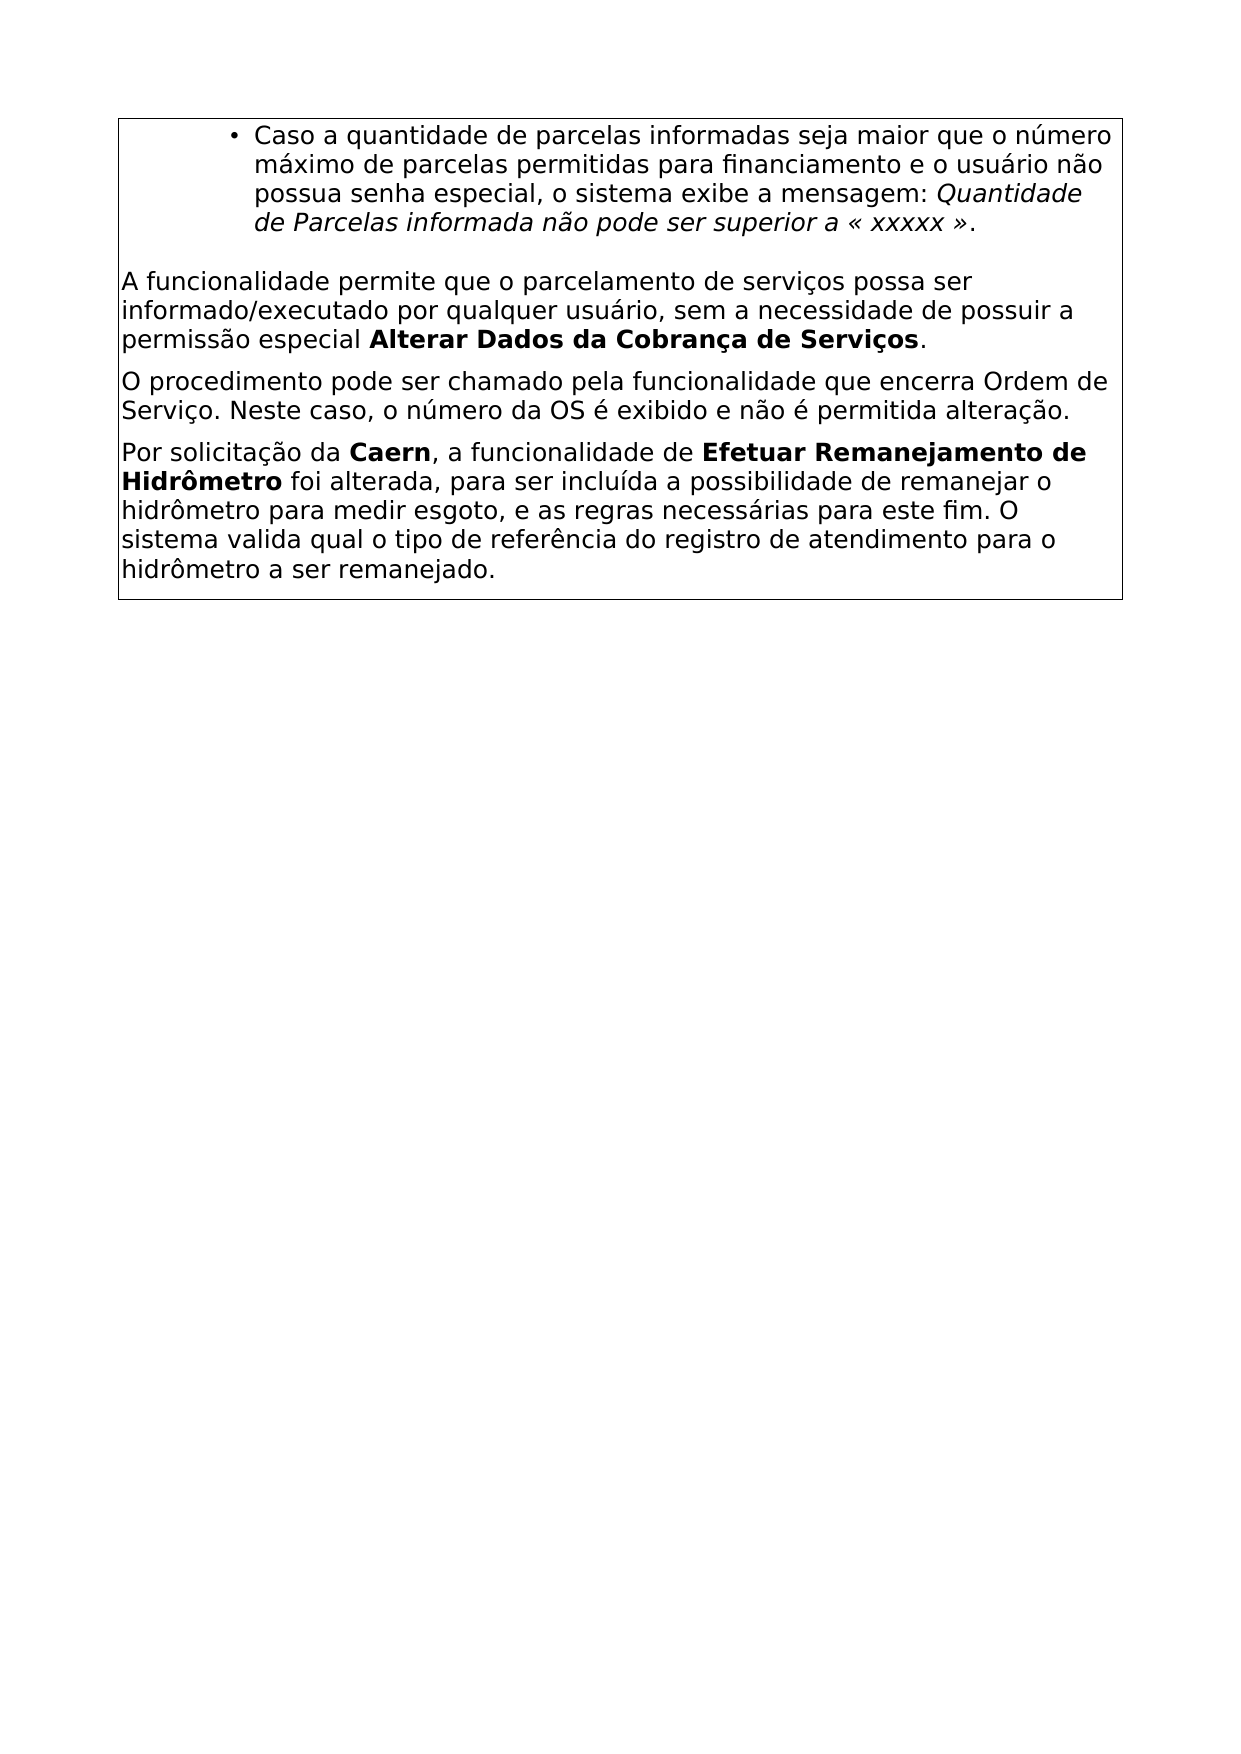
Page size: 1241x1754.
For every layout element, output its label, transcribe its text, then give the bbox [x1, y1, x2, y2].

table_header Acima, informe obrigatoriamente o número da ordem de serviço. Feito isso, os campos do quadro Dados do Imóvel são preenchidos automaticamente, bem como os campos Número do Hidrômetro e Data do Remanejamento. Por solicitação da Casal, os hidrômetros cadastrados possuem um novo formato de numeração: 5×7. Preencha os demais campos que julgar necessários (para detalhes sobre o preenchimento clique AQUI) e clique em . Antes de o sistema comandar o processo de remanejamento do hidrômetro na base de dados, são efetuadas algumas validações: Validar Ordem de Serviço: Caso não exista a Ordem de Serviço, o sistema exibe a mensagem: Ordem de Serviço inexistente. Caso o serviço associado à Ordem de Serviço não corresponda a Remanejamento de Hidrômetro, o sistema exibe a mensagem: Serviço associado à ordem de serviço não corresponde a Remanejamento de Hidrômetro. Caso a Ordem de Serviço tenha sido informada via Menu e a situação da Ordem de Serviço não esteja encerrada por execução, o sistema exibe a mensagem: Esta Ordem de Serviço está <xxxxx>. Caso a resolução da diretoria (RD) associada à Ordem de Serviço não tenha um imóvel informado, o sistema exibe a mensagem: A RD <xxxxx> associado à ordem de serviço informada não tem imóvel associado. Caso a Ordem de Serviço tenha sido informada via Menu e a situação da Ordem de Serviço esteja encerrada, sem ser por execução, e o tipo de encerramento da ordem de serviço esteja com o indicador diferente de execução Sim, o sistema exibe a mensagem: Esta Ordem de Serviço está encerrada porém não foi executada. Verificar situação do imóvel: Caso a situação do imóvel não seja ativa, o sistema exibe a mensagem: Imóvel <xxxxx> associado à ordem de serviço não está ativo. Verificar a Existência de Hidrômetro no Imóvel/Ligação de água: Caso o tipo de medição seja Poço, o sistema verifica se não existe hidrômetro instalado no imóvel, exibindo a mensagem: Não existe hidrômetro instalado no Poço para este imóvel. Caso o tipo de medição seja Ligação de Água, o sistema verifica se não existe hidrômetro instalado na ligação de água, exibindo a mensagem: Não existe hidrômetro instalado na Ligação de Água para este imóvel. Verificar Sucesso da Transação: Caso o código de retorno da operação efetuada no banco de dados seja diferente de zero, o sistema exibe a mensagem conforme o código de retorno; caso contrário, exibe a mensagem: Remanejamento do Hidrômetro para <xxxx> no imóvel <xxxx> efetuada com sucesso. Atualização realizada por outro usuário: Caso o usuário esteja tentando atualizar uma instalação de hidrômetro ou ligação de água e ambas já tenham sido atualizadas durante a manutenção corrente, o sistema exibe a mensagem: Esse(s) registro(s) foi(ram) atualizado(s) ou removido(s) por outro usuário durante a operação. Realize uma nova manutenção. Verificar Existência do Tipo de Débito: Caso exista o tipo de débito no tipo de serviço associado à ordem de serviço informada, o sistema exibe e solicita dados obrigatórios para inclusão do débito a cobrar. Validar Motivo da Não Cobrança: Caso o motivo da não cobrança seja selecionado e o usuário não possua senha especial, o sistema exibe a mensagem: Motivo da Não cobrança não deve ser selecionado. Validar Percentual de Cobrança: Caso o percentual de abatimento selecionado seja diferente de 100% e o usuário não possua senha especial, o sistema exibe a mensagem: Percentual de Cobrança do Débito deverá ser 100%. Validar Quantidade de Parcelas: Caso a quantidade de parcelas informadas seja maior que o número máximo de parcelas permitidas para financiamento e o usuário não possua senha especial, o sistema exibe a mensagem: Quantidade de Parcelas informada não pode ser superior a « xxxxx ». A funcionalidade permite que o parcelamento de serviços possa ser informado/executado por qualquer usuário, sem a necessidade de possuir a permissão especial Alterar Dados da Cobrança de Serviços. O procedimento pode ser chamado pela funcionalidade que encerra Ordem de Serviço. Neste caso, o número da OS é exibido e não é permitida alteração. Por solicitação da Caern, a funcionalidade de Efetuar Remanejamento de Hidrômetro foi alterada, para ser incluída a possibilidade de remanejar o hidrômetro para medir esgoto, e as regras necessárias para este fim. O sistema valida qual o tipo de referência do registro de atendimento para o hidrômetro a ser remanejado. [119, 119, 1122, 599]
